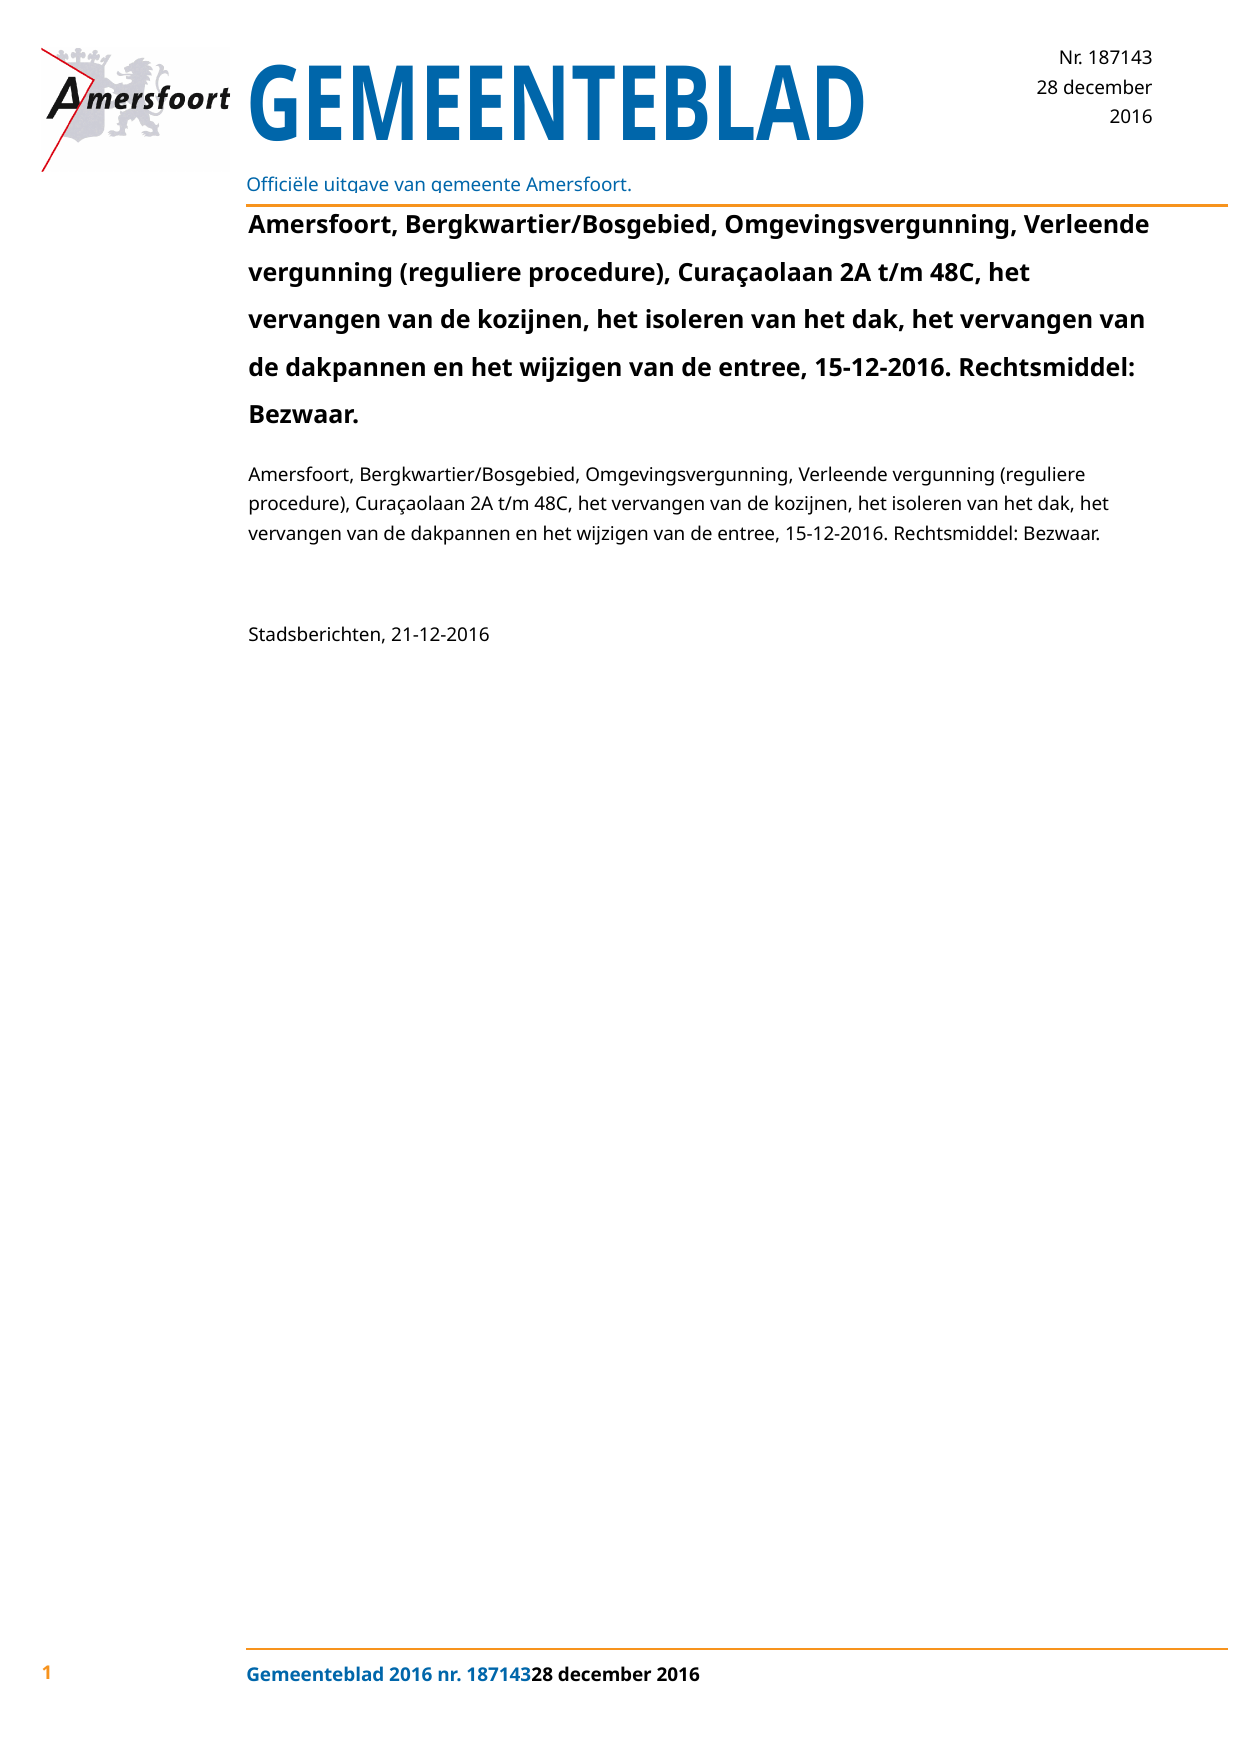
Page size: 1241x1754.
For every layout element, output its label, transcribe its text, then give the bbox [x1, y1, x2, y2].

picture [41, 47, 231, 172]
text Stadsberichten, 21-12-2016 [248, 621, 1152, 646]
text Amersfoort, Bergkwartier/Bosgebied, Omgevingsvergunning, Verleende vergunning (reguliere procedure), Curaçaolaan 2A t/m 48C, het vervangen van de kozijnen, het isoleren van het dak, het vervangen van de dakpannen en het wijzigen van de entree, 15-12-2016. Rechtsmiddel: Bezwaar. [248, 207, 1152, 431]
text Amersfoort, Bergkwartier/Bosgebied, Omgevingsvergunning, Verleende vergunning (reguliere procedure), Curaçaolaan 2A t/m 48C, het vervangen van de kozijnen, het isoleren van het dak, het vervangen van de dakpannen en het wijzigen van de entree, 15-12-2016. Rechtsmiddel: Bezwaar. [248, 461, 1152, 546]
